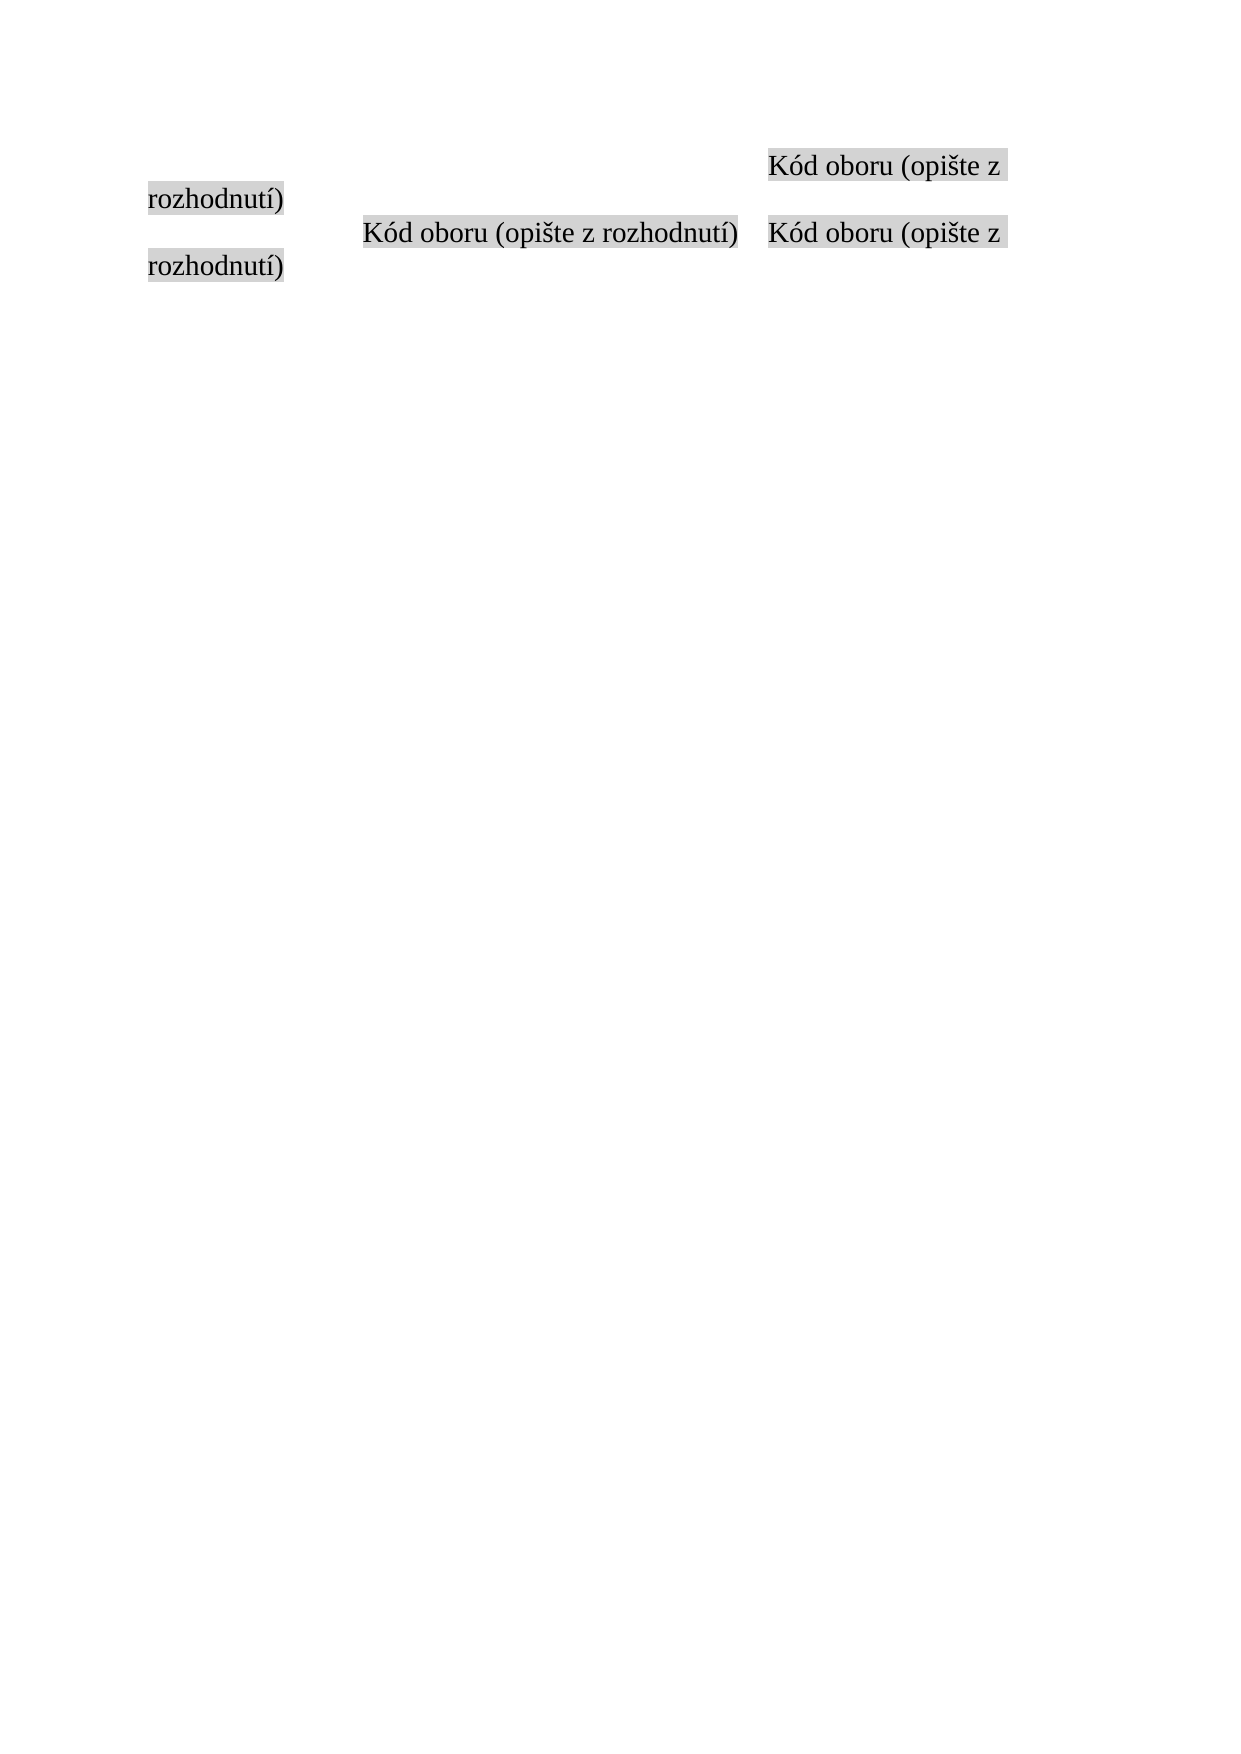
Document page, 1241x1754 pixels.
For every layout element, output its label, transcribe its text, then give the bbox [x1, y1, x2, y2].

text PSČ Obec [148, 215, 1093, 282]
text Ulice a č.p. [148, 148, 1093, 215]
